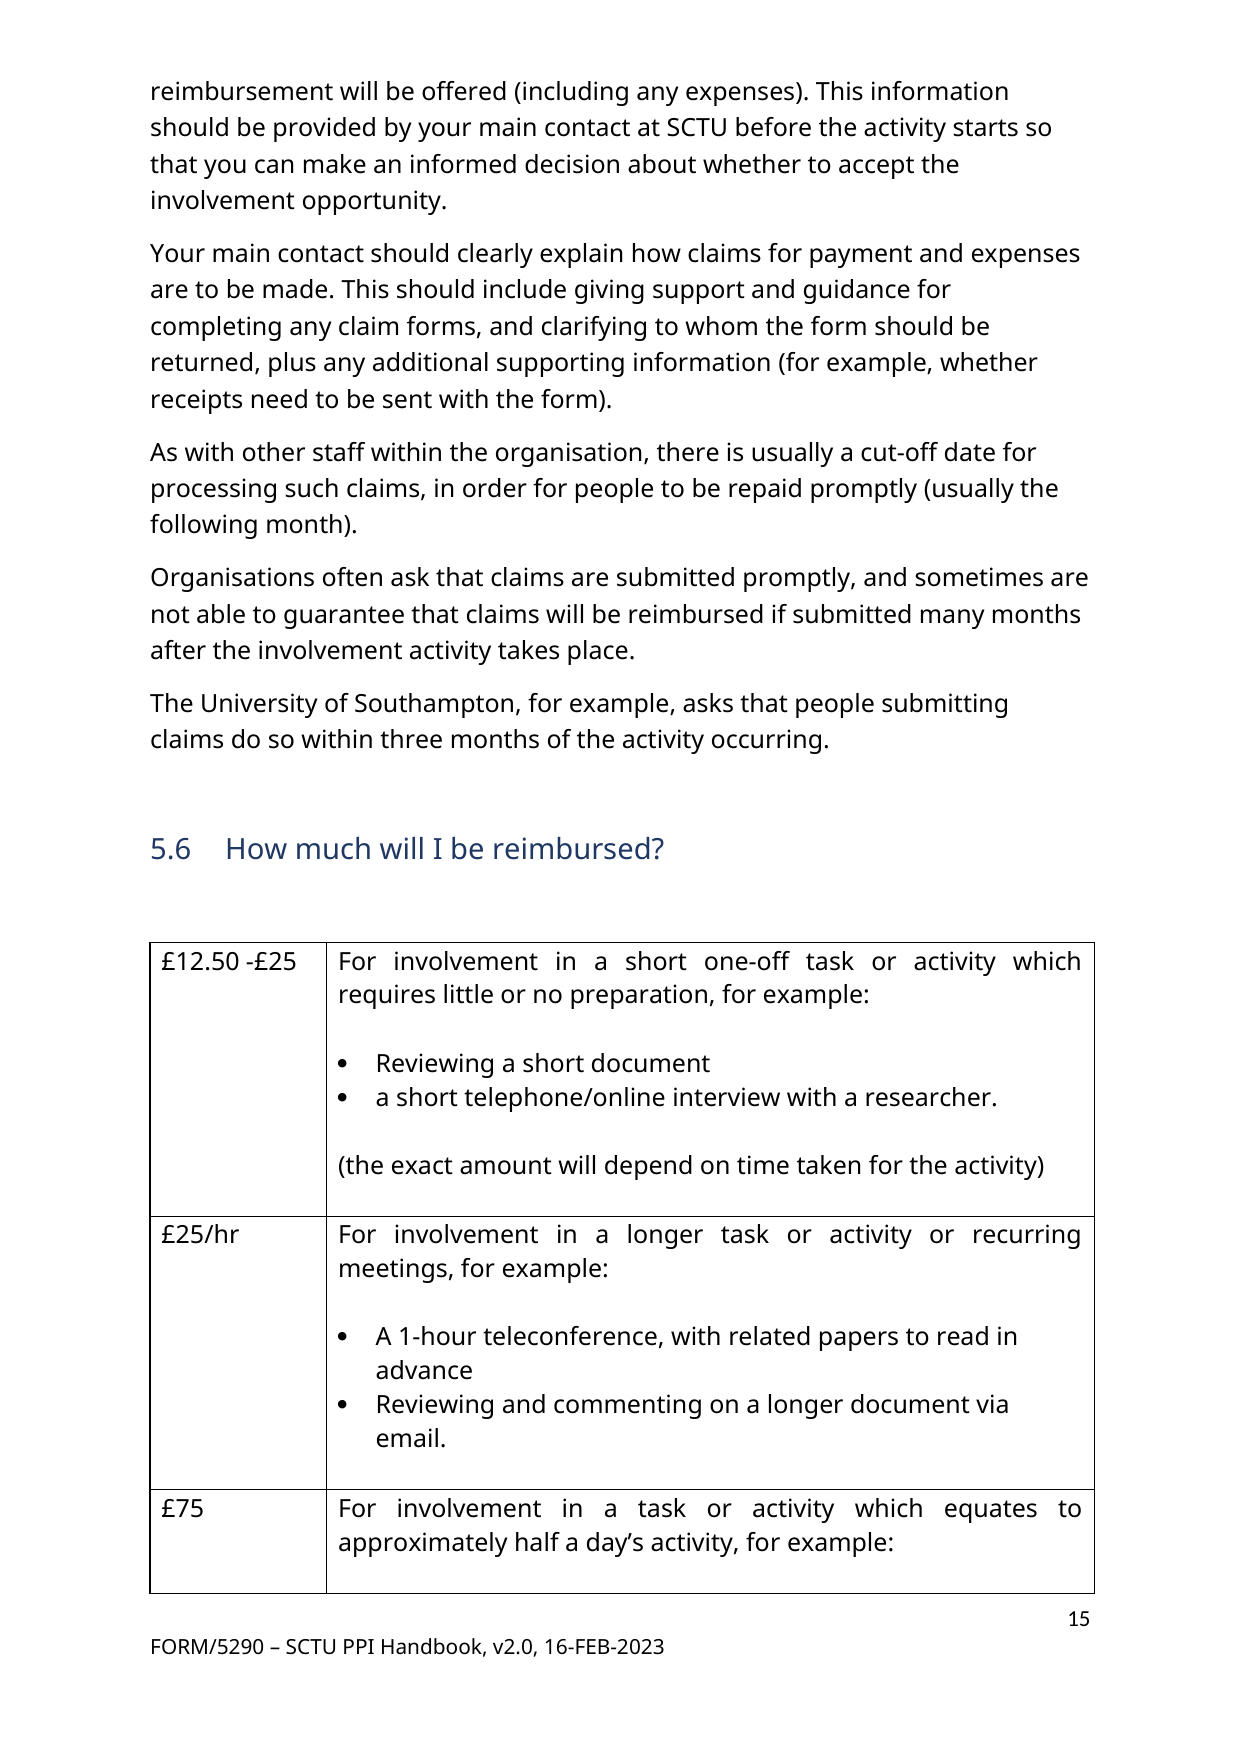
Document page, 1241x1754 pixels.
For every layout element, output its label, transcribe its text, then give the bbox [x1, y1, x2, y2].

text The University of Southampton, for example, asks that people submitting claims do so within three months of the activity occurring. [150, 686, 1090, 756]
table_cell £75 [151, 1490, 326, 1592]
text Organisations often ask that claims are submitted promptly, and sometimes are not able to guarantee that claims will be reimbursed if submitted many months after the involvement activity takes place. [150, 560, 1090, 667]
table_cell For involvement in a task or activity which equates to approximately half a day’s activity, for example: A half-day meeting or teleconference, with related papers to read in advance [327, 1490, 1094, 1592]
table_header £12.50 -£25 [151, 943, 326, 1216]
subtitle 5.6 How much will I be reimbursed? [150, 828, 1090, 868]
text Your main contact should clearly explain how claims for payment and expenses are to be made. This should include giving support and guidance for completing any claim forms, and clarifying to whom the form should be returned, plus any additional supporting information (for example, whether receipts need to be sent with the form). [150, 236, 1090, 415]
table_cell £25/hr [151, 1217, 326, 1489]
text As with other staff within the organisation, there is usually a cut-off date for processing such claims, in order for people to be repaid promptly (usually the following month). [150, 434, 1090, 541]
table_cell For involvement in a longer task or activity or recurring meetings, for example: A 1-hour teleconference, with related papers to read in advance Reviewing and commenting on a longer document via email. [327, 1217, 1094, 1489]
text reimbursement will be offered (including any expenses). This information should be provided by your main contact at SCTU before the activity starts so that you can make an informed decision about whether to accept the involvement opportunity. [150, 74, 1090, 217]
table_header For involvement in a short one-off task or activity which requires little or no preparation, for example: Reviewing a short document a short telephone/online interview with a researcher. (the exact amount will depend on time taken for the activity) [327, 943, 1094, 1216]
